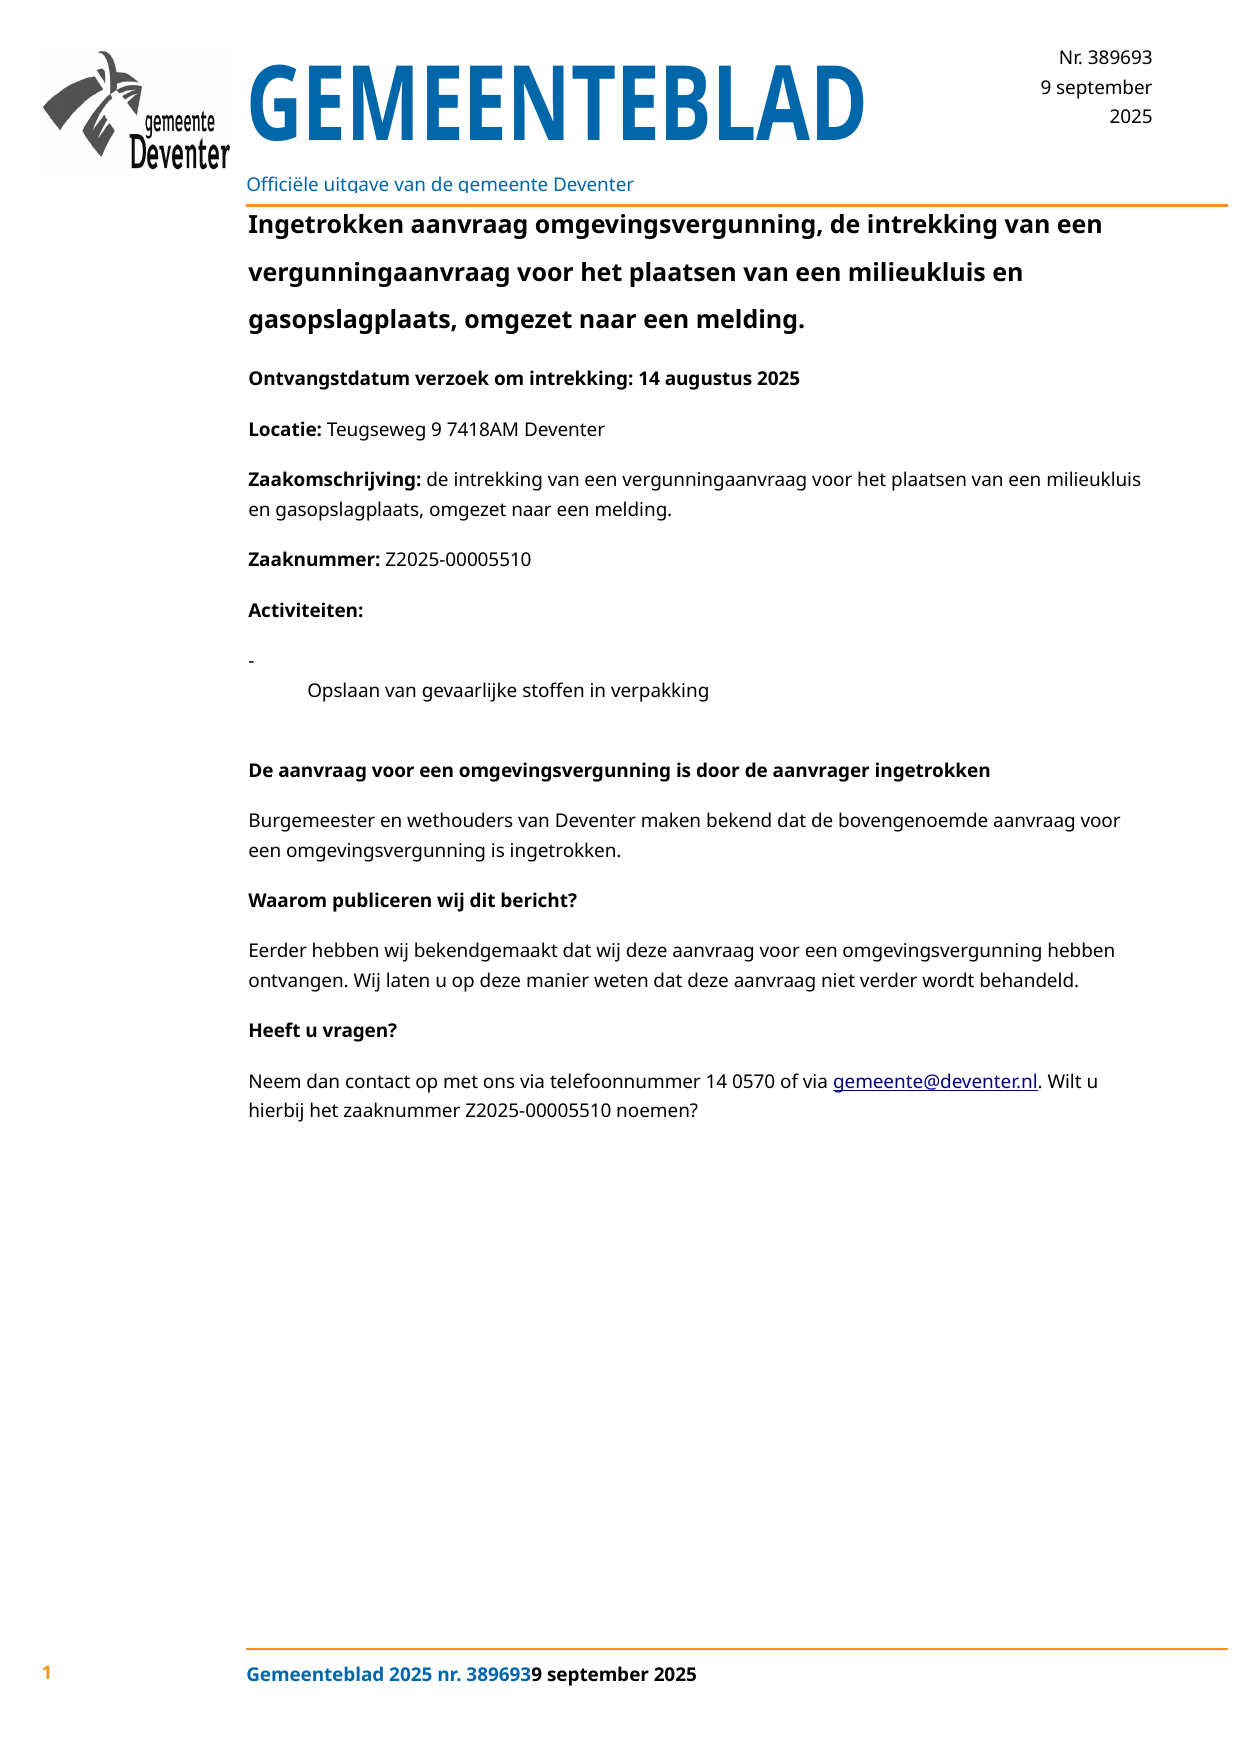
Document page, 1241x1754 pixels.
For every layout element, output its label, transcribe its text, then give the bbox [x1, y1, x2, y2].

text Ontvangstdatum verzoek om intrekking: 14 augustus 2025 [248, 366, 1152, 391]
picture [41, 47, 231, 172]
text Locatie: Teugseweg 9 7418AM Deventer [248, 416, 1152, 442]
text Zaaknummer: Z2025-00005510 [248, 546, 1152, 572]
text Eerder hebben wij bekendgemaakt dat wij deze aanvraag voor een omgevingsvergunning hebben ontvangen. Wij laten u op deze manier weten dat deze aanvraag niet verder wordt behandeld. [248, 938, 1152, 993]
text Burgemeester en wethouders van Deventer maken bekend dat de bovengenoemde aanvraag voor een omgevingsvergunning is ingetrokken. [248, 807, 1152, 862]
text Waarom publiceren wij dit bericht? [248, 887, 1152, 913]
text Neem dan contact op met ons via telefoonnummer 14 0570 of via gemeente@deventer.nl. Wilt u hierbij het zaaknummer Z2025-00005510 noemen? [248, 1068, 1152, 1123]
text Zaakomschrijving: de intrekking van een vergunningaanvraag voor het plaatsen van een milieukluis en gasopslagplaats, omgezet naar een melding. [248, 466, 1152, 522]
text Activiteiten: [248, 597, 1152, 622]
text De aanvraag voor een omgevingsvergunning is door de aanvrager ingetrokken [248, 757, 1152, 782]
list Opslaan van gevaarlijke stoffen in verpakking [248, 677, 1152, 702]
text Heeft u vragen? [248, 1018, 1152, 1043]
text Ingetrokken aanvraag omgevingsvergunning, de intrekking van een vergunningaanvraag voor het plaatsen van een milieukluis en gasopslagplaats, omgezet naar een melding. [248, 207, 1152, 336]
